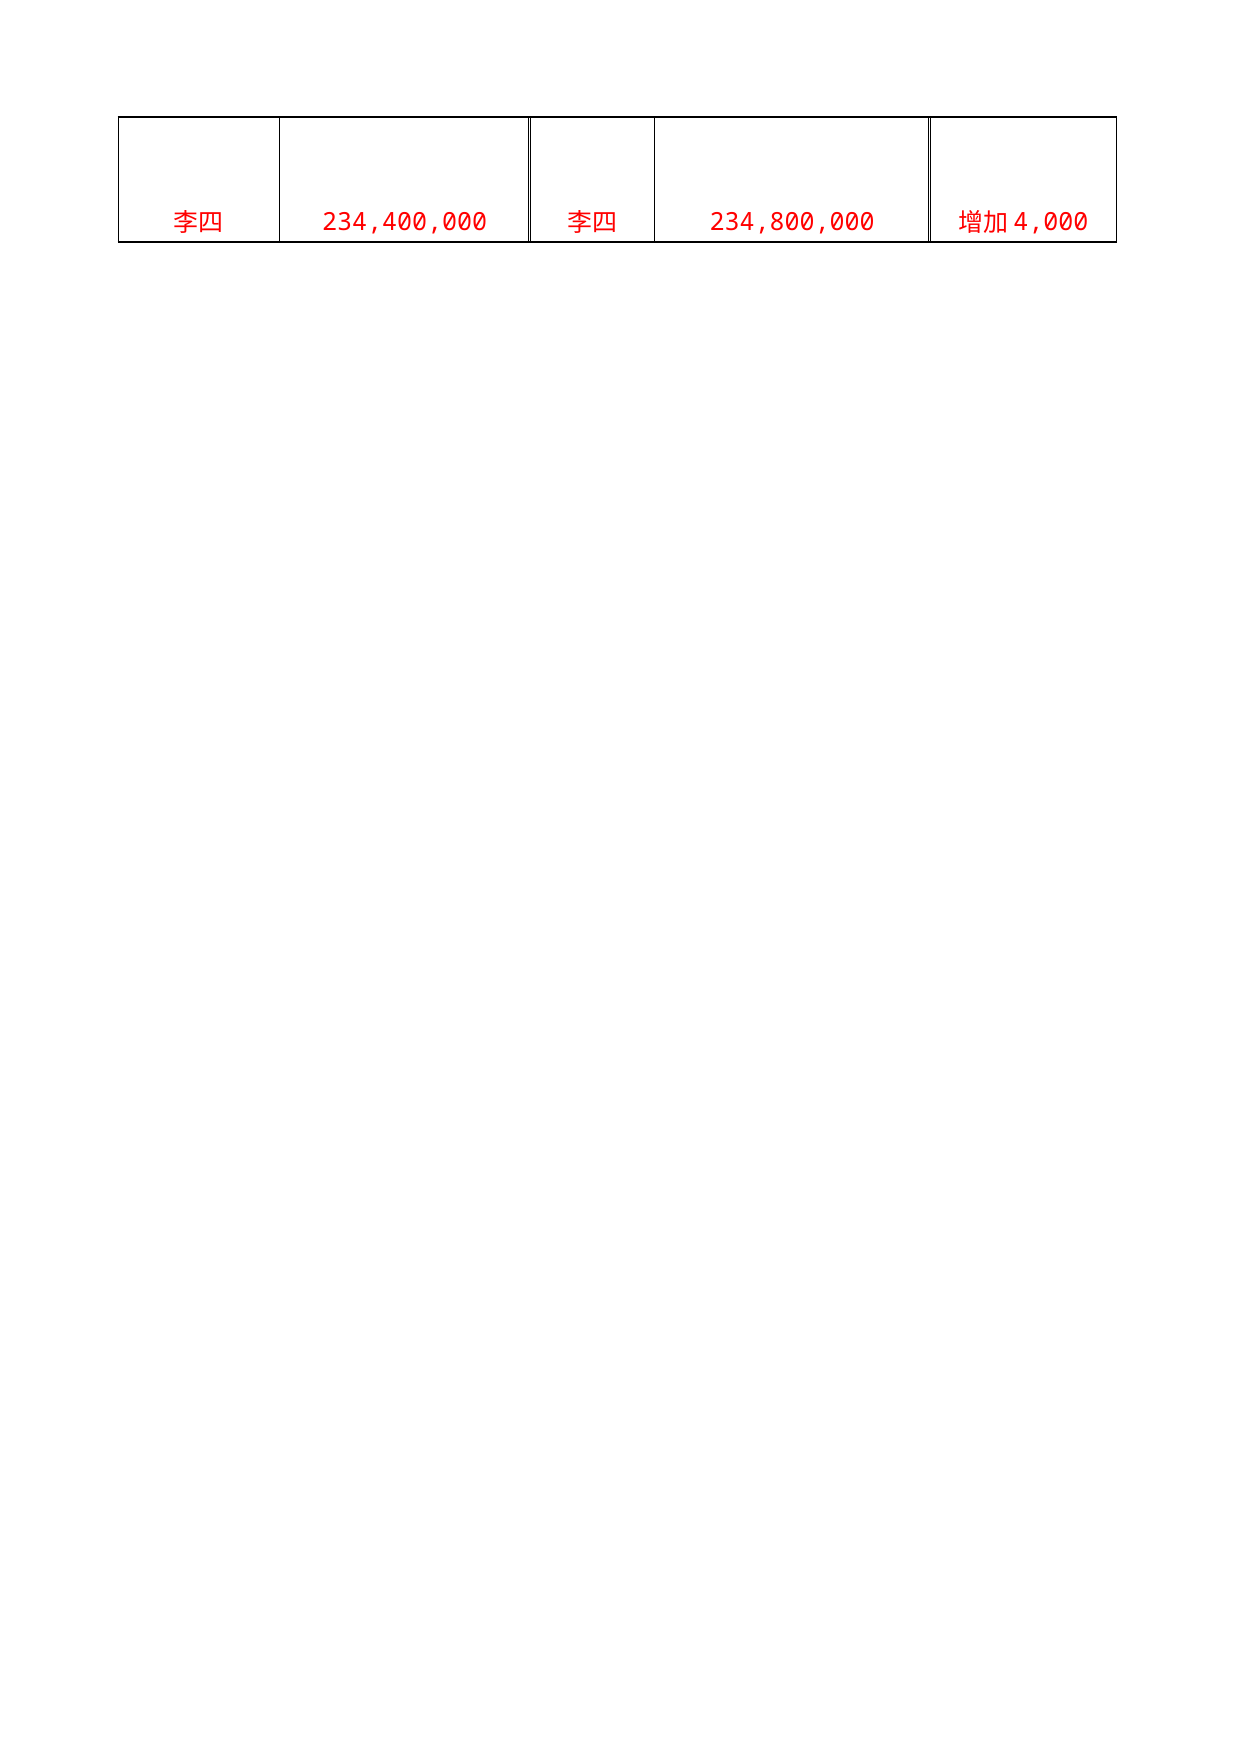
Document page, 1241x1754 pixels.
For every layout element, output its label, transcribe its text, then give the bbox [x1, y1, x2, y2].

table_cell 234,400,000 [280, 118, 528, 241]
table_cell 李四 [119, 118, 279, 241]
table_cell 李四 [531, 118, 654, 241]
table_cell 234,800,000 [655, 118, 928, 241]
table_cell 增加4,000 [931, 118, 1116, 241]
